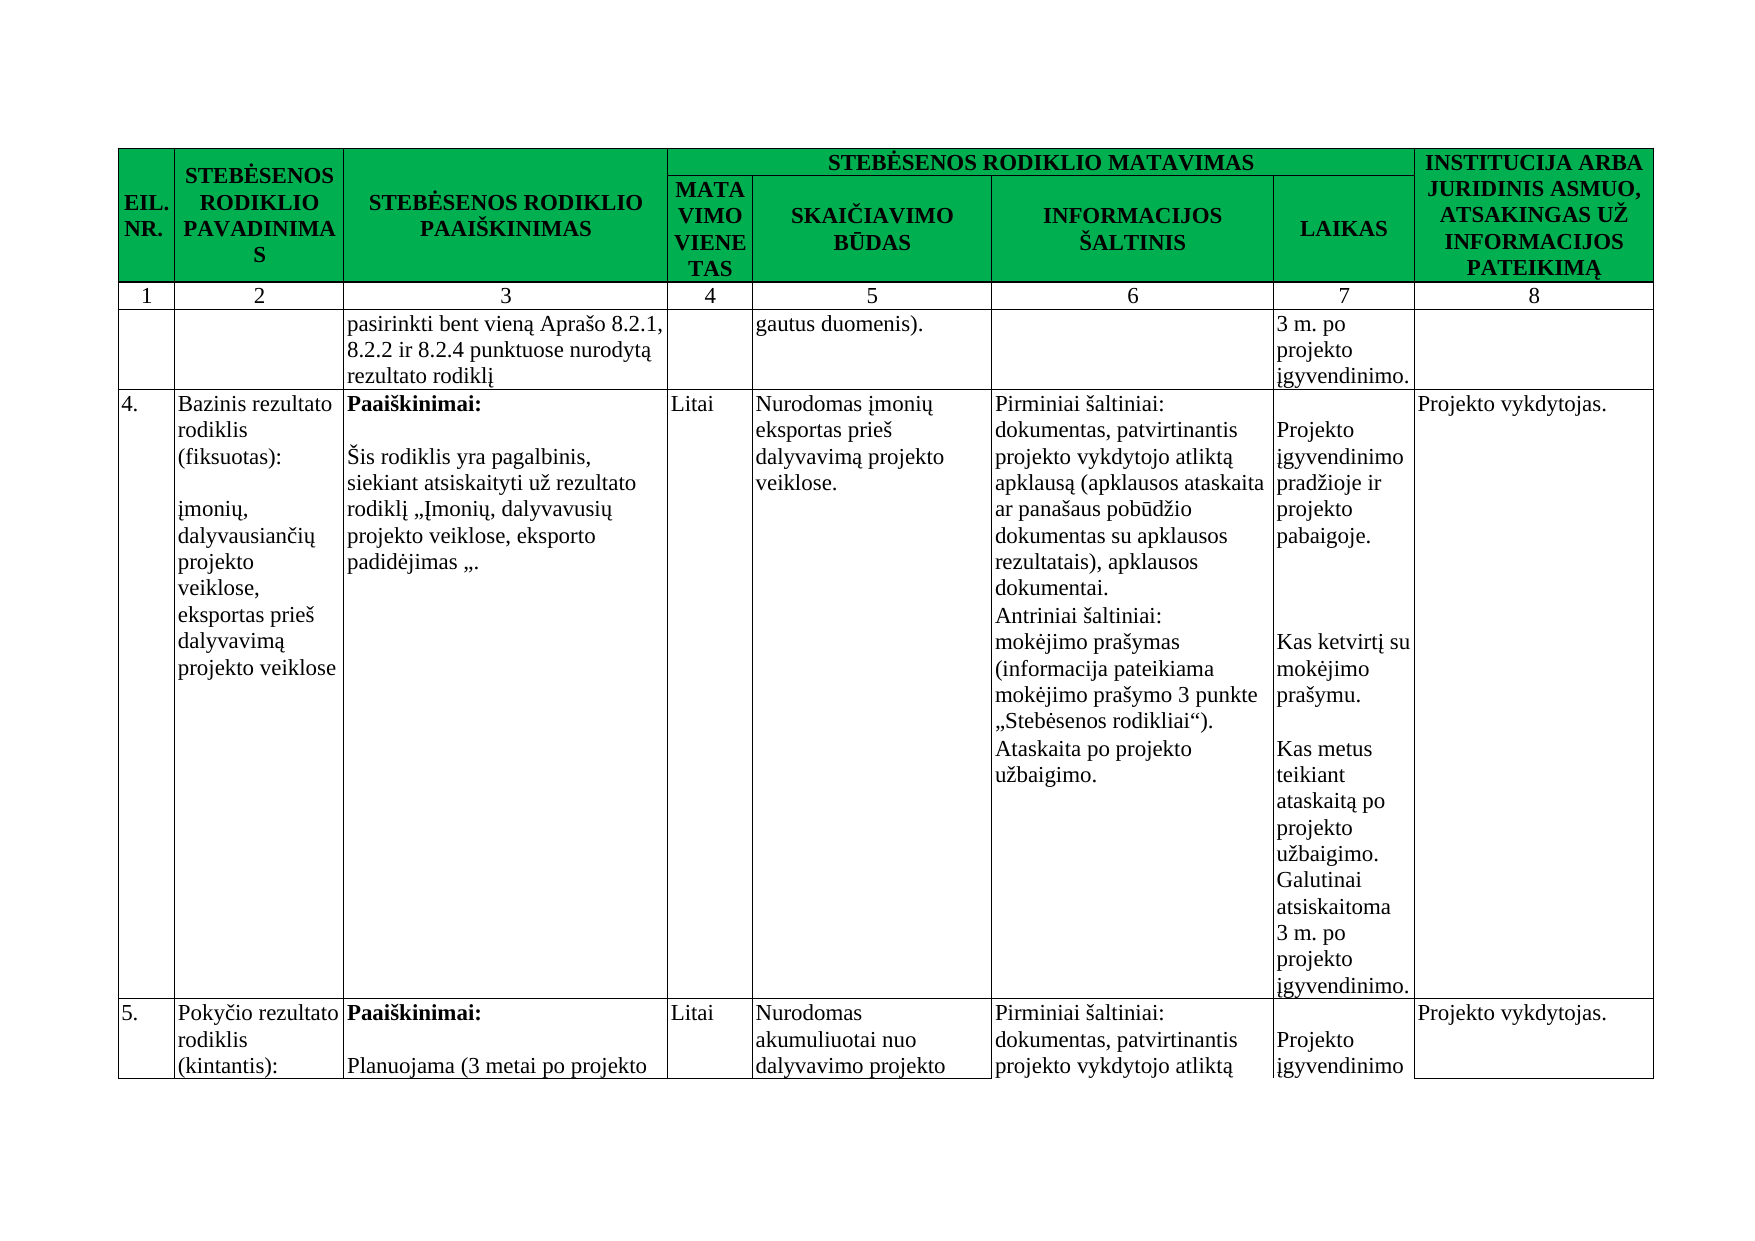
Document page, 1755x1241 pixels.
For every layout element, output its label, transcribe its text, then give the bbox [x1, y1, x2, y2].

table_cell Nurodomas įmonių eksportas prieš dalyvavimą projekto veiklose. [753, 390, 991, 998]
table_cell Pirminiai šaltiniai: dokumentas, patvirtinantis projekto vykdytojo atliktą apklausą (apklausos ataskaita ar panašaus pobūdžio dokumentas su apklausos rezultatais), apklausos dokumentai. [992, 390, 1273, 601]
table_cell Nurodomas akumuliuotai nuo dalyvavimo projekto [753, 999, 991, 1078]
table_cell Projekto vykdytojas. [1415, 999, 1653, 1078]
table_cell 5 [753, 283, 991, 309]
table_cell 6 [992, 283, 1273, 309]
table_cell 3 m. po projekto įgyvendinimo. [1274, 310, 1414, 389]
table_cell [1415, 310, 1653, 389]
table_cell Projekto įgyvendinimo pradžioje ir projekto pabaigoje. [1274, 390, 1414, 601]
table_cell Antriniai šaltiniai: mokėjimo prašymas (informacija pateikiama mokėjimo prašymo 3 punkte „Stebėsenos rodikliai“). [992, 601, 1273, 734]
table_cell 8 [1415, 283, 1653, 309]
table_cell 1 [119, 283, 174, 309]
table_header STEBĖSENOS RODIKLIO MATAVIMAS [668, 149, 1414, 175]
table_cell Kas metus teikiant ataskaitą po projekto užbaigimo. Galutinai atsiskaitoma 3 m. po projekto įgyvendinimo. [1274, 734, 1414, 998]
table_cell 3 [344, 283, 667, 309]
table_cell LAIKAS [1274, 176, 1414, 281]
table_cell 4. [119, 390, 174, 998]
table_cell Paaiškinimai: Šis rodiklis yra pagalbinis, siekiant atsiskaityti už rezultato rodiklį „Įmonių, dalyvavusių projekto veiklose, eksporto padidėjimas „. [344, 390, 667, 998]
table_header INSTITUCIJA ARBA JURIDINIS ASMUO, ATSAKINGAS UŽ INFORMACIJOS PATEIKIMĄ ĮGYVENDINANČIĄJAI IR (AR) TARPINEI, IR (AR) VADOVAUJANČIAJAI INSTITUCIJAI [1415, 149, 1653, 281]
table_cell pasirinkti bent vieną Aprašo 8.2.1, 8.2.2 ir 8.2.4 punktuose nurodytą rezultato rodiklį [344, 310, 667, 389]
table_cell Pirminiai šaltiniai: dokumentas, patvirtinantis projekto vykdytojo atliktą [992, 999, 1273, 1078]
table_header STEBĖSENOS RODIKLIO PAAIŠKINIMAS [344, 149, 667, 281]
table_cell Bazinis rezultato rodiklis (fiksuotas): įmonių, dalyvausiančių projekto veiklose, eksportas prieš dalyvavimą projekto veiklose [175, 390, 343, 998]
table_cell Ataskaita po projekto užbaigimo. [992, 734, 1273, 998]
table_cell [992, 310, 1273, 389]
table_cell Paaiškinimai: Planuojama (3 metai po projekto [344, 999, 667, 1078]
table_header EIL. NR. [119, 149, 174, 281]
table_cell Pokyčio rezultato rodiklis (kintantis): [175, 999, 343, 1078]
table_cell gautus duomenis). [753, 310, 991, 389]
table_cell Kas ketvirtį su mokėjimo prašymu. [1274, 601, 1414, 734]
table_cell 2 [175, 283, 343, 309]
table_cell 7 [1274, 283, 1414, 309]
table_cell SKAIČIAVIMO BŪDAS [753, 176, 991, 281]
table_cell Litai [668, 999, 752, 1078]
table_cell 4 [668, 283, 752, 309]
table_cell INFORMACIJOS ŠALTINIS [992, 176, 1273, 281]
table_cell Litai [668, 390, 752, 998]
table_cell Projekto įgyvendinimo [1274, 999, 1414, 1078]
table_header STEBĖSENOS RODIKLIO PAVADINIMAS [175, 149, 343, 281]
table_cell [175, 310, 343, 389]
table_cell 5. [119, 999, 174, 1078]
table_cell Projekto vykdytojas. [1415, 390, 1653, 998]
table_cell [119, 310, 174, 389]
table_cell [668, 310, 752, 389]
table_cell MATAVIMO VIENETAS [668, 176, 752, 281]
